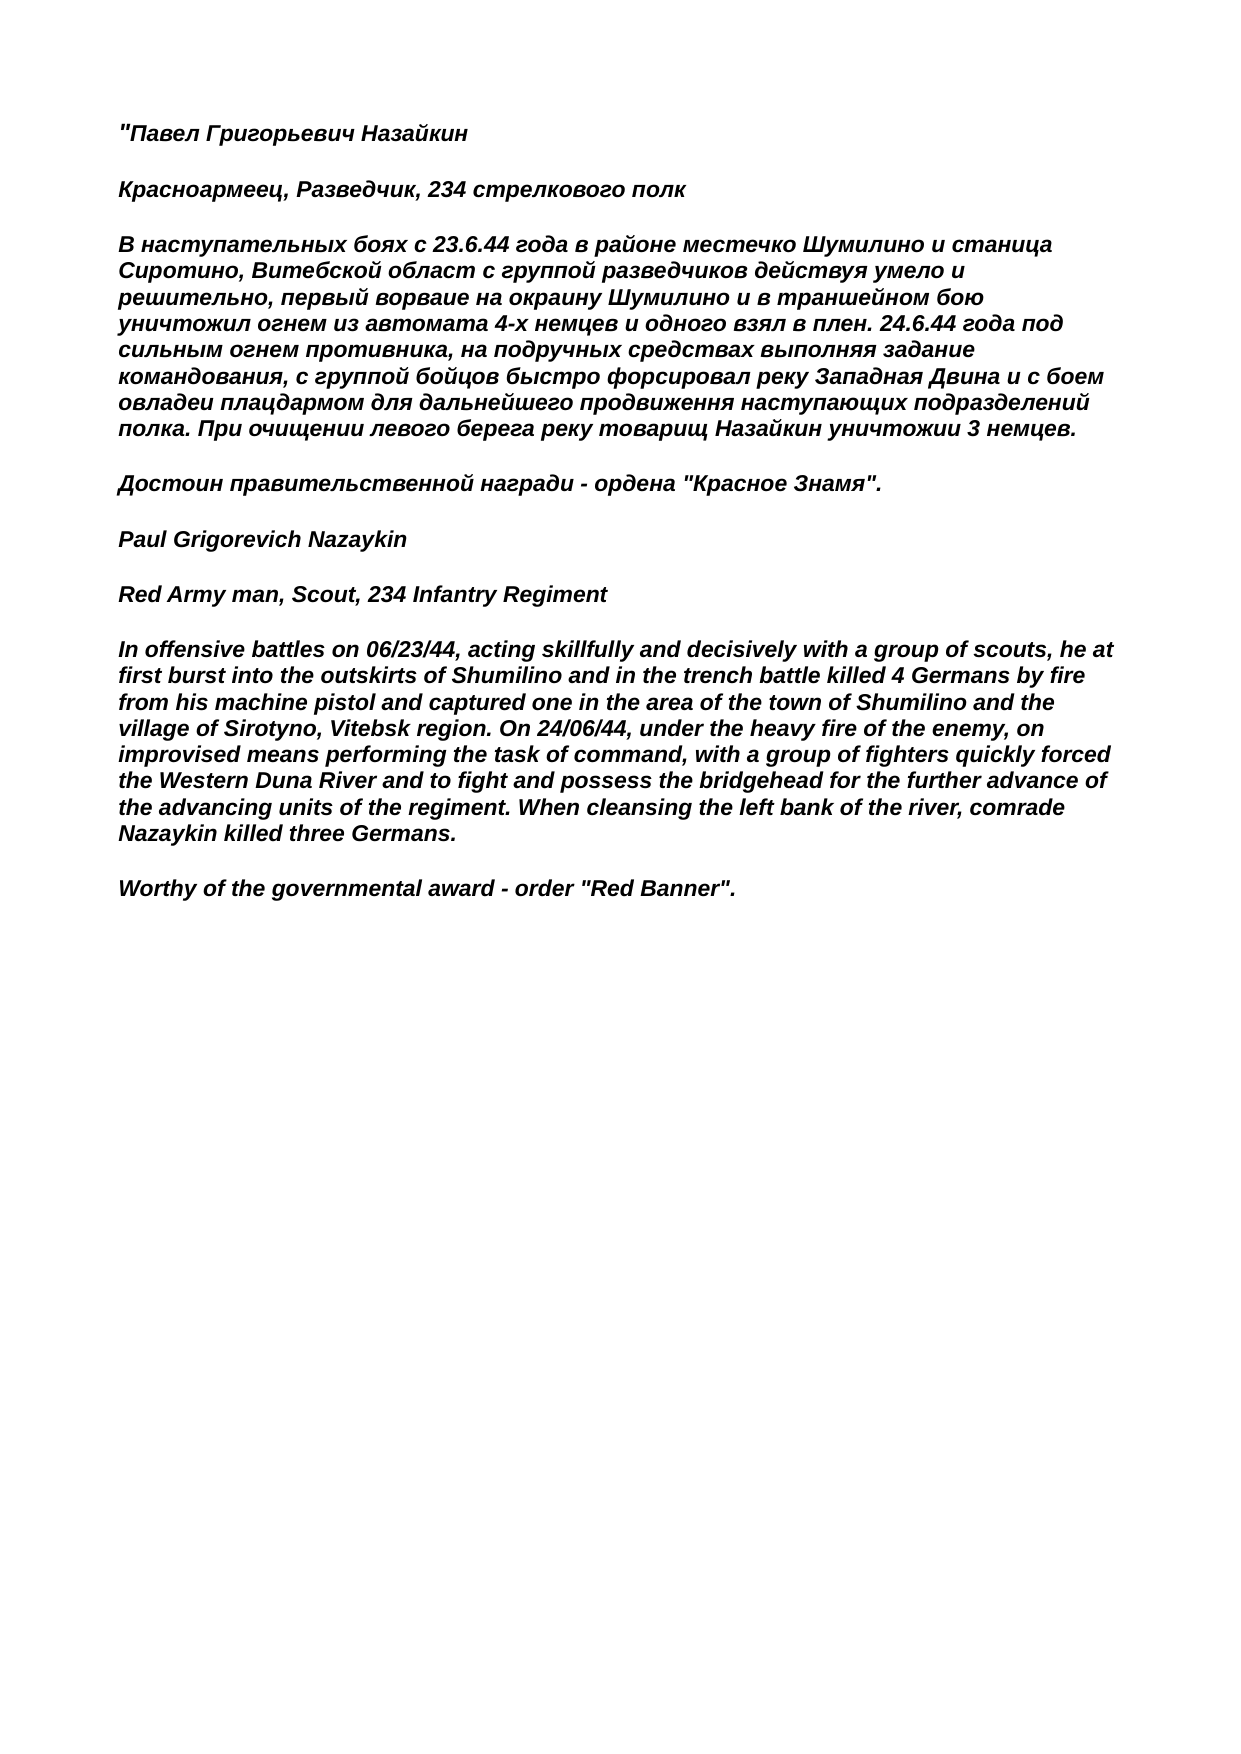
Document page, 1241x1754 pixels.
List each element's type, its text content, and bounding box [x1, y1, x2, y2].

text В наступательных боях с 23.6.44 года в районе местечко Шумилино и станица Сиротино, Витебской област с группой разведчиков действуя умело и решительно, первый ворваие на окраину Шумилино и в траншейном бою уничтожил огнем из автомата 4-х немцев и одного взял в плен. 24.6.44 года под сильным огнем противника, на подручных средствах выполняя задание командования, с группой бойцов быстро форсировал реку Западная Двина и с боем овладеи плацдармом для дальнейшего продвиження наступающих подразделений полка. При очищении левого берега реку товарищ Назайкин уничтожии 3 немцев. [118, 231, 1122, 442]
text Worthy of the governmental award - order "Red Banner". [118, 875, 1122, 902]
text "Павел Григорьевич Назайкин [118, 118, 1122, 147]
text In offensive battles on 06/23/44, acting skillfully and decisively with a group of scouts, he at first burst into the outskirts of Shumilino and in the trench battle killed 4 Germans by fire from his machine pistol and captured one in the area of the town of Shumilino and the village of Sirotyno, Vitebsk region. On 24/06/44, under the heavy fire of the enemy, on improvised means performing the task of command, with a group of fighters quickly forced the Western Duna River and to fight and possess the bridgehead for the further advance of the advancing units of the regiment. When cleansing the left bank of the river, comrade Nazaykin killed three Germans. [118, 636, 1122, 847]
text Достоин правительственной награди - ордена "Красное Знамя". [118, 470, 1122, 497]
text Paul Grigorevich Nazaykin [118, 526, 1122, 552]
text Красноармеец, Разведчик, 234 стрелкового полк [118, 176, 1122, 202]
text Red Army man, Scout, 234 Infantry Regiment [118, 581, 1122, 607]
